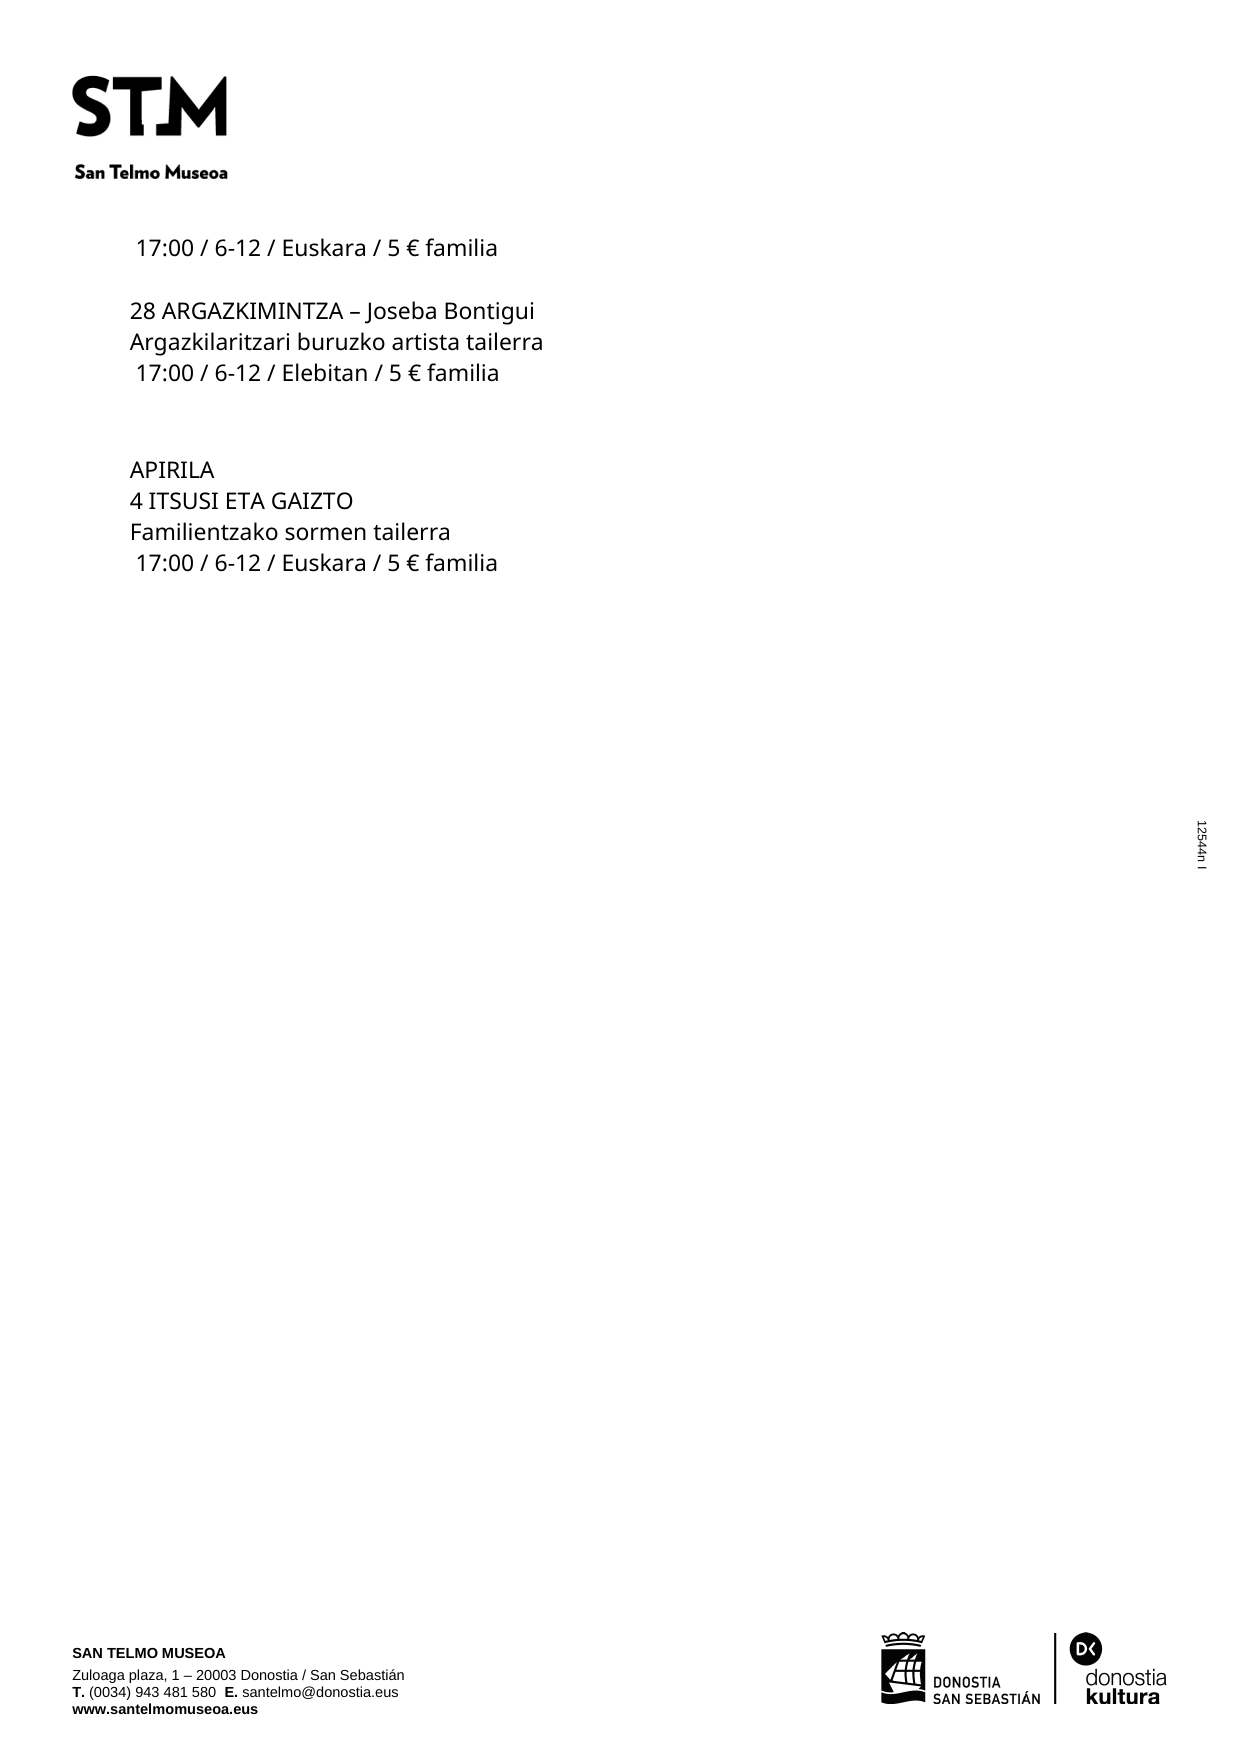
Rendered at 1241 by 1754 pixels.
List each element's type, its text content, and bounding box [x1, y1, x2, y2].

text APIRILA [129, 454, 1078, 485]
picture [881, 1632, 1167, 1704]
picture [71, 73, 231, 182]
text Familientzako sormen tailerra [129, 516, 1078, 547]
text 17:00 / 6-12 / Euskara / 5 € familia [129, 232, 1072, 263]
text Argazkilaritzari buruzko artista tailerra [129, 326, 1072, 357]
text 17:00 / 6-12 / Euskara / 5 € familia [129, 547, 1078, 579]
text 17:00 / 6-12 / Elebitan / 5 € familia [129, 357, 1072, 388]
text 28 ARGAZKIMINTZA – Joseba Bontigui [129, 294, 1072, 326]
text 4 ITSUSI ETA GAIZTO [129, 485, 1078, 516]
